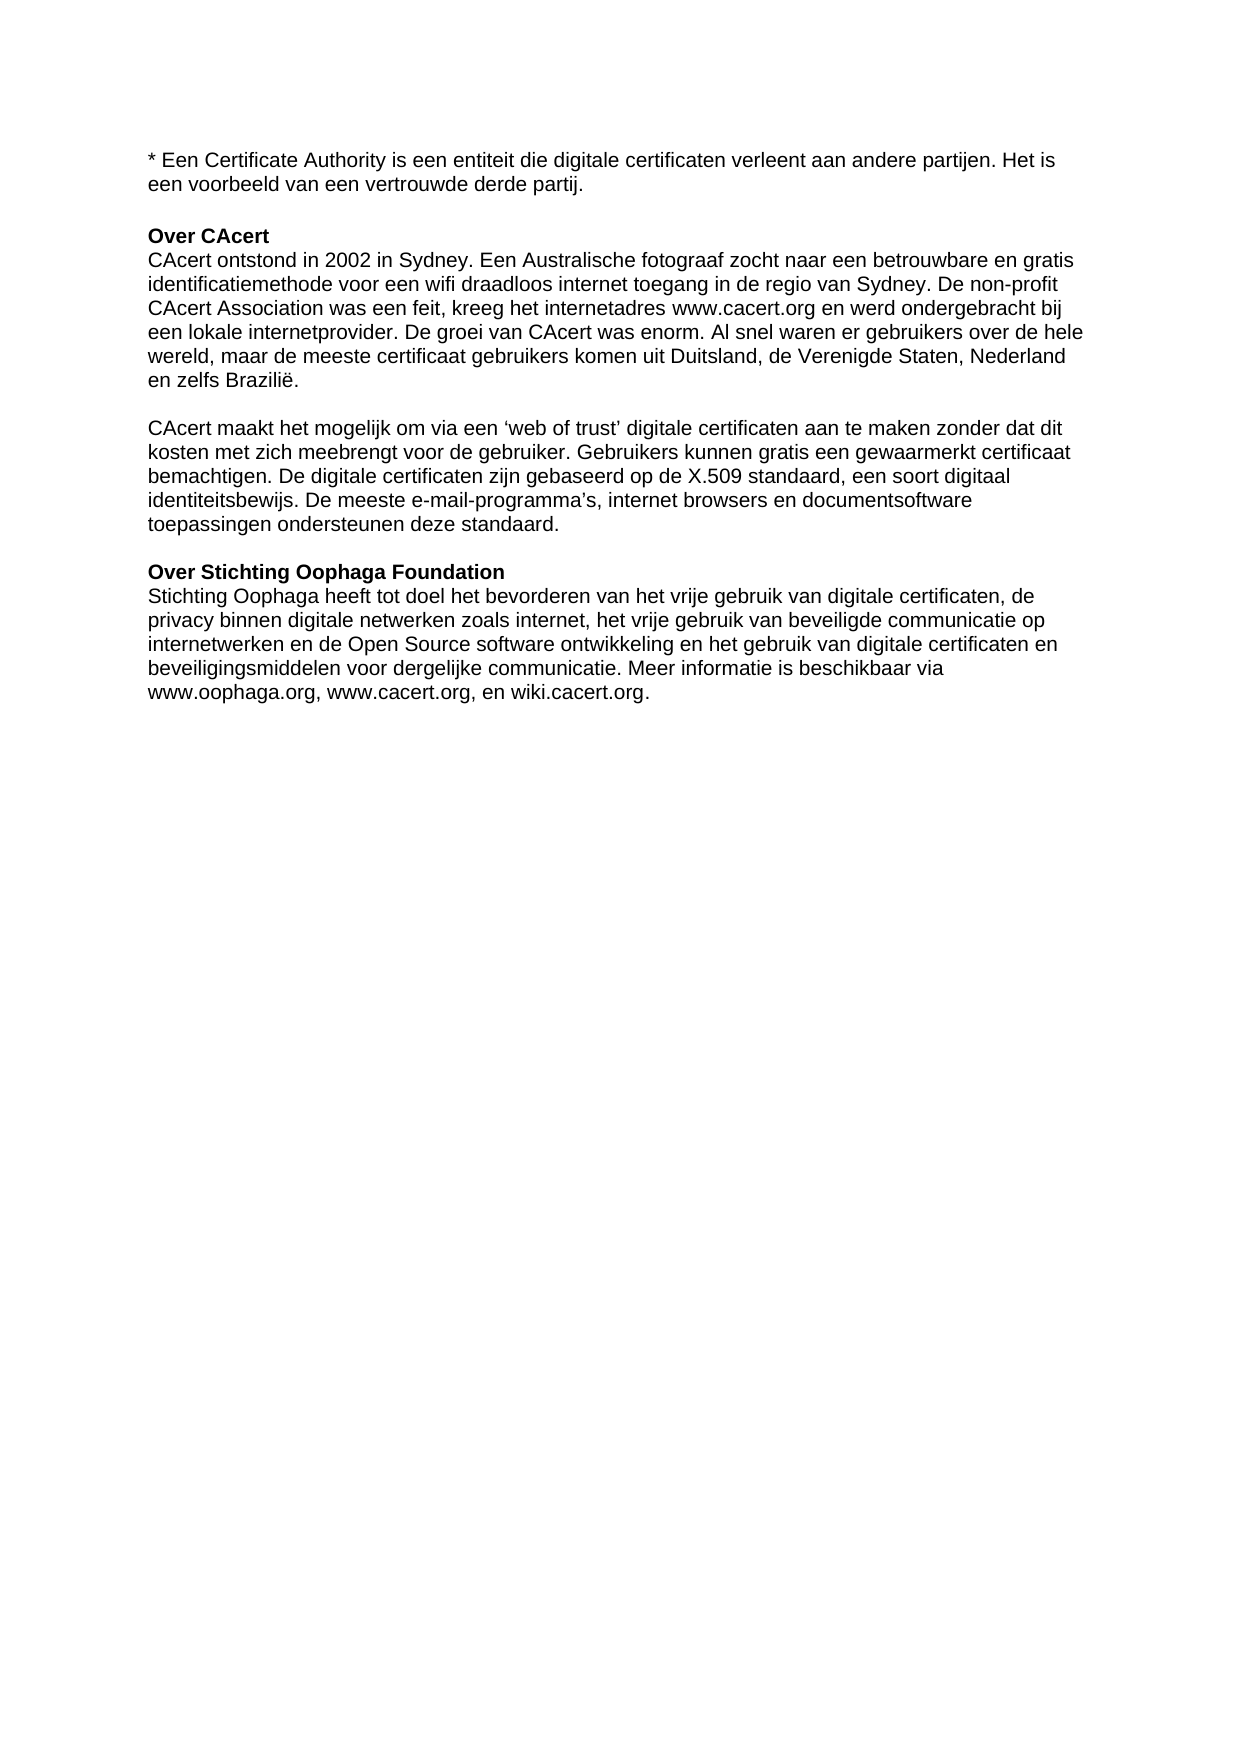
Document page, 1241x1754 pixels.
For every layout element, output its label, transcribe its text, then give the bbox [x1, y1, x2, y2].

text CAcert maakt het mogelijk om via een ‘web of trust’ digitale certificaten aan te maken zonder dat dit kosten met zich meebrengt voor de gebruiker. Gebruikers kunnen gratis een gewaarmerkt certificaat bemachtigen. De digitale certificaten zijn gebaseerd op de X.509 standaard, een soort digitaal identiteitsbewijs. De meeste e-mail-programma’s, internet browsers en documentsoftware toepassingen ondersteunen deze standaard. [148, 416, 1092, 536]
text Over Stichting Oophaga Foundation [148, 560, 1092, 584]
text * Een Certificate Authority is een entiteit die digitale certificaten verleent aan andere partijen. Het is een voorbeeld van een vertrouwde derde partij. [148, 148, 1092, 196]
text CAcert ontstond in 2002 in Sydney. Een Australische fotograaf zocht naar een betrouwbare en gratis identificatiemethode voor een wifi draadloos internet toegang in de regio van Sydney. De non-profit CAcert Association was een feit, kreeg het internetadres www.cacert.org en werd ondergebracht bij een lokale internetprovider. De groei van CAcert was enorm. Al snel waren er gebruikers over de hele wereld, maar de meeste certificaat gebruikers komen uit Duitsland, de Verenigde Staten, Nederland en zelfs Brazilië. [148, 248, 1092, 392]
text Over CAcert [148, 224, 1092, 248]
text Stichting Oophaga heeft tot doel het bevorderen van het vrije gebruik van digitale certificaten, de privacy binnen digitale netwerken zoals internet, het vrije gebruik van beveiligde communicatie op internetwerken en de Open Source software ontwikkeling en het gebruik van digitale certificaten en beveiligingsmiddelen voor dergelijke communicatie. Meer informatie is beschikbaar via www.oophaga.org, www.cacert.org, en wiki.cacert.org. [148, 584, 1092, 703]
